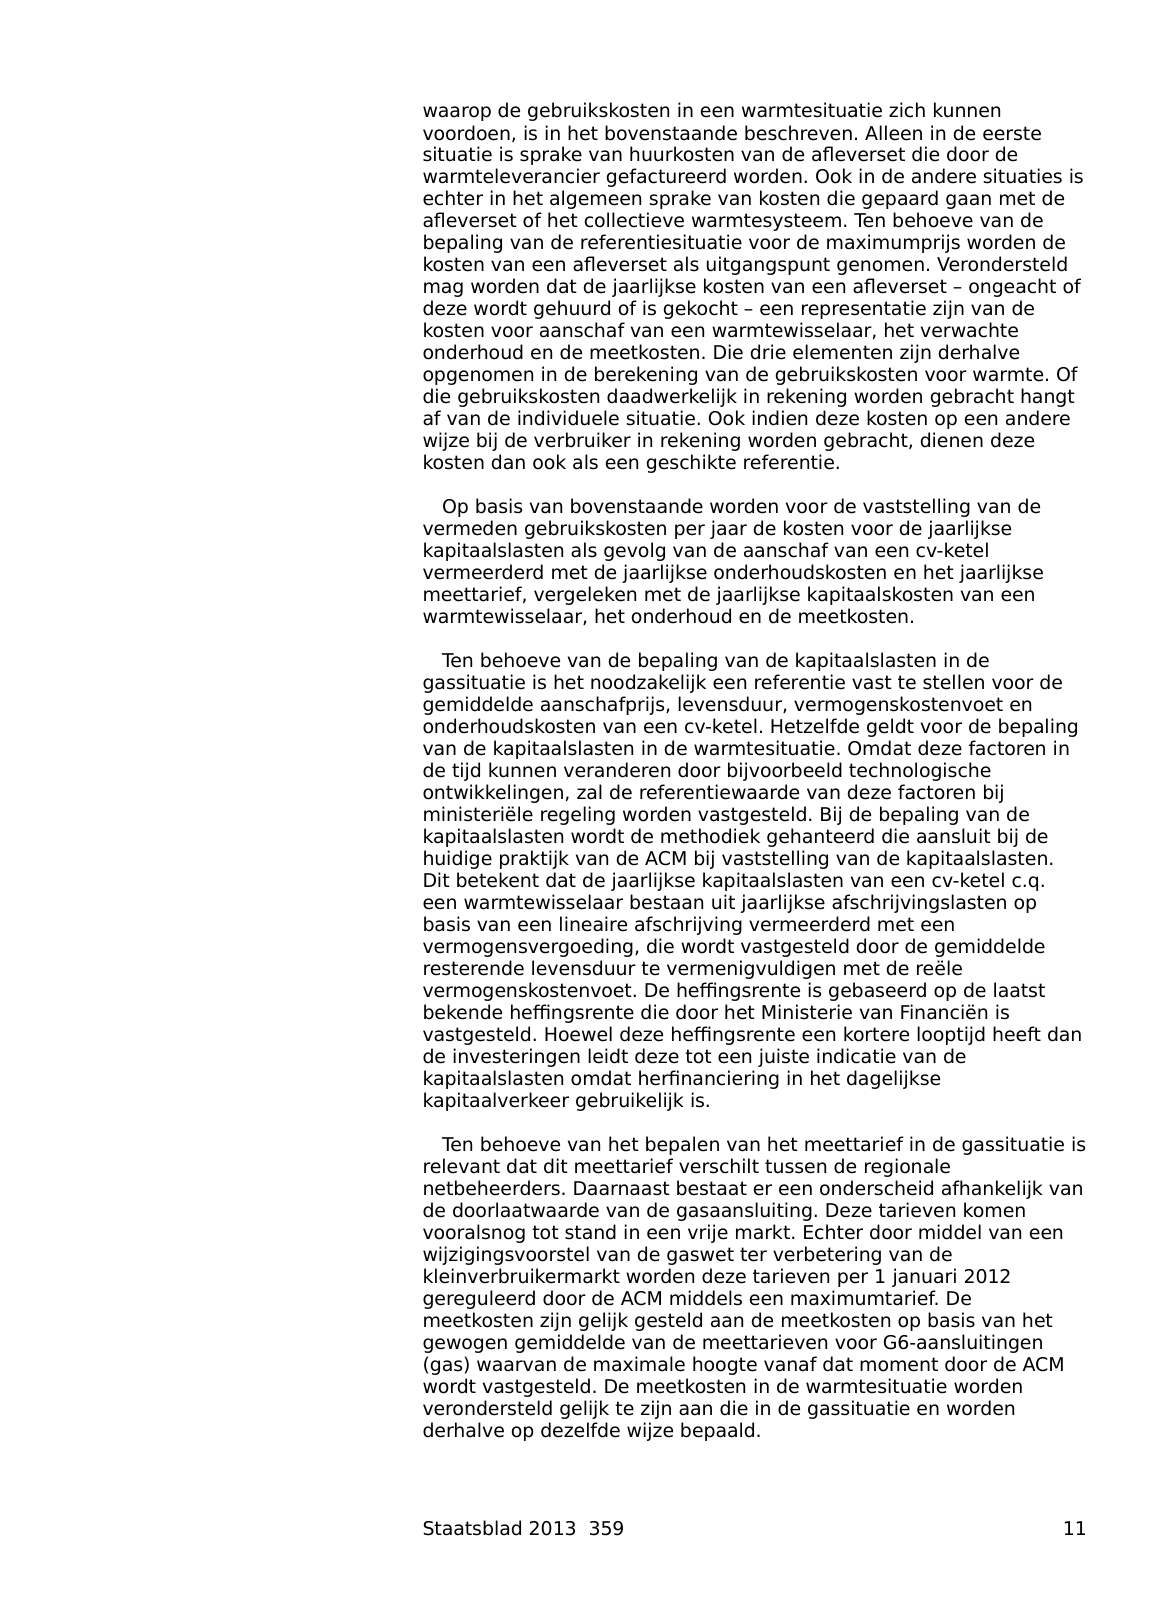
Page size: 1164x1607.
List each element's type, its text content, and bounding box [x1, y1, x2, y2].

text waarop de gebruikskosten in een warmtesituatie zich kunnen voordoen, is in het bovenstaande beschreven. Alleen in de eerste situatie is sprake van huurkosten van de afleverset die door de warmteleverancier gefactureerd worden. Ook in de andere situaties is echter in het algemeen sprake van kosten die gepaard gaan met de afleverset of het collectieve warmtesysteem. Ten behoeve van de bepaling van de referentiesituatie voor de maximumprijs worden de kosten van een afleverset als uitgangspunt genomen. Verondersteld mag worden dat de jaarlijkse kosten van een afleverset – ongeacht of deze wordt gehuurd of is gekocht – een representatie zijn van de kosten voor aanschaf van een warmtewisselaar, het verwachte onderhoud en de meetkosten. Die drie elementen zijn derhalve opgenomen in de berekening van de gebruikskosten voor warmte. Of die gebruikskosten daadwerkelijk in rekening worden gebracht hangt af van de individuele situatie. Ook indien deze kosten op een andere wijze bij de verbruiker in rekening worden gebracht, dienen deze kosten dan ook als een geschikte referentie. [422, 100, 1087, 474]
text Ten behoeve van het bepalen van het meettarief in de gassituatie is relevant dat dit meettarief verschilt tussen de regionale netbeheerders. Daarnaast bestaat er een onderscheid afhankelijk van de doorlaatwaarde van de gasaansluiting. Deze tarieven komen vooralsnog tot stand in een vrije markt. Echter door middel van een wijzigingsvoorstel van de gaswet ter verbetering van de kleinverbruikermarkt worden deze tarieven per 1 januari 2012 gereguleerd door de ACM middels een maximumtarief. De meetkosten zijn gelijk gesteld aan de meetkosten op basis van het gewogen gemiddelde van de meettarieven voor G6-aansluitingen (gas) waarvan de maximale hoogte vanaf dat moment door de ACM wordt vastgesteld. De meetkosten in de warmtesituatie worden verondersteld gelijk te zijn aan die in de gassituatie en worden derhalve op dezelfde wijze bepaald. [422, 1134, 1087, 1442]
text Op basis van bovenstaande worden voor de vaststelling van de vermeden gebruikskosten per jaar de kosten voor de jaarlijkse kapitaalslasten als gevolg van de aanschaf van een cv-ketel vermeerderd met de jaarlijkse onderhoudskosten en het jaarlijkse meettarief, vergeleken met de jaarlijkse kapitaalskosten van een warmtewisselaar, het onderhoud en de meetkosten. [422, 496, 1087, 628]
text Ten behoeve van de bepaling van de kapitaalslasten in de gassituatie is het noodzakelijk een referentie vast te stellen voor de gemiddelde aanschafprijs, levensduur, vermogenskostenvoet en onderhoudskosten van een cv-ketel. Hetzelfde geldt voor de bepaling van de kapitaalslasten in de warmtesituatie. Omdat deze factoren in de tijd kunnen veranderen door bijvoorbeeld technologische ontwikkelingen, zal de referentiewaarde van deze factoren bij ministeriële regeling worden vastgesteld. Bij de bepaling van de kapitaalslasten wordt de methodiek gehanteerd die aansluit bij de huidige praktijk van de ACM bij vaststelling van de kapitaalslasten. Dit betekent dat de jaarlijkse kapitaalslasten van een cv-ketel c.q. een warmtewisselaar bestaan uit jaarlijkse afschrijvingslasten op basis van een lineaire afschrijving vermeerderd met een vermogensvergoeding, die wordt vastgesteld door de gemiddelde resterende levensduur te vermenigvuldigen met de reële vermogenskostenvoet. De heffingsrente is gebaseerd op de laatst bekende heffingsrente die door het Ministerie van Financiën is vastgesteld. Hoewel deze heffingsrente een kortere looptijd heeft dan de investeringen leidt deze tot een juiste indicatie van de kapitaalslasten omdat herfinanciering in het dagelijkse kapitaalverkeer gebruikelijk is. [422, 650, 1087, 1112]
